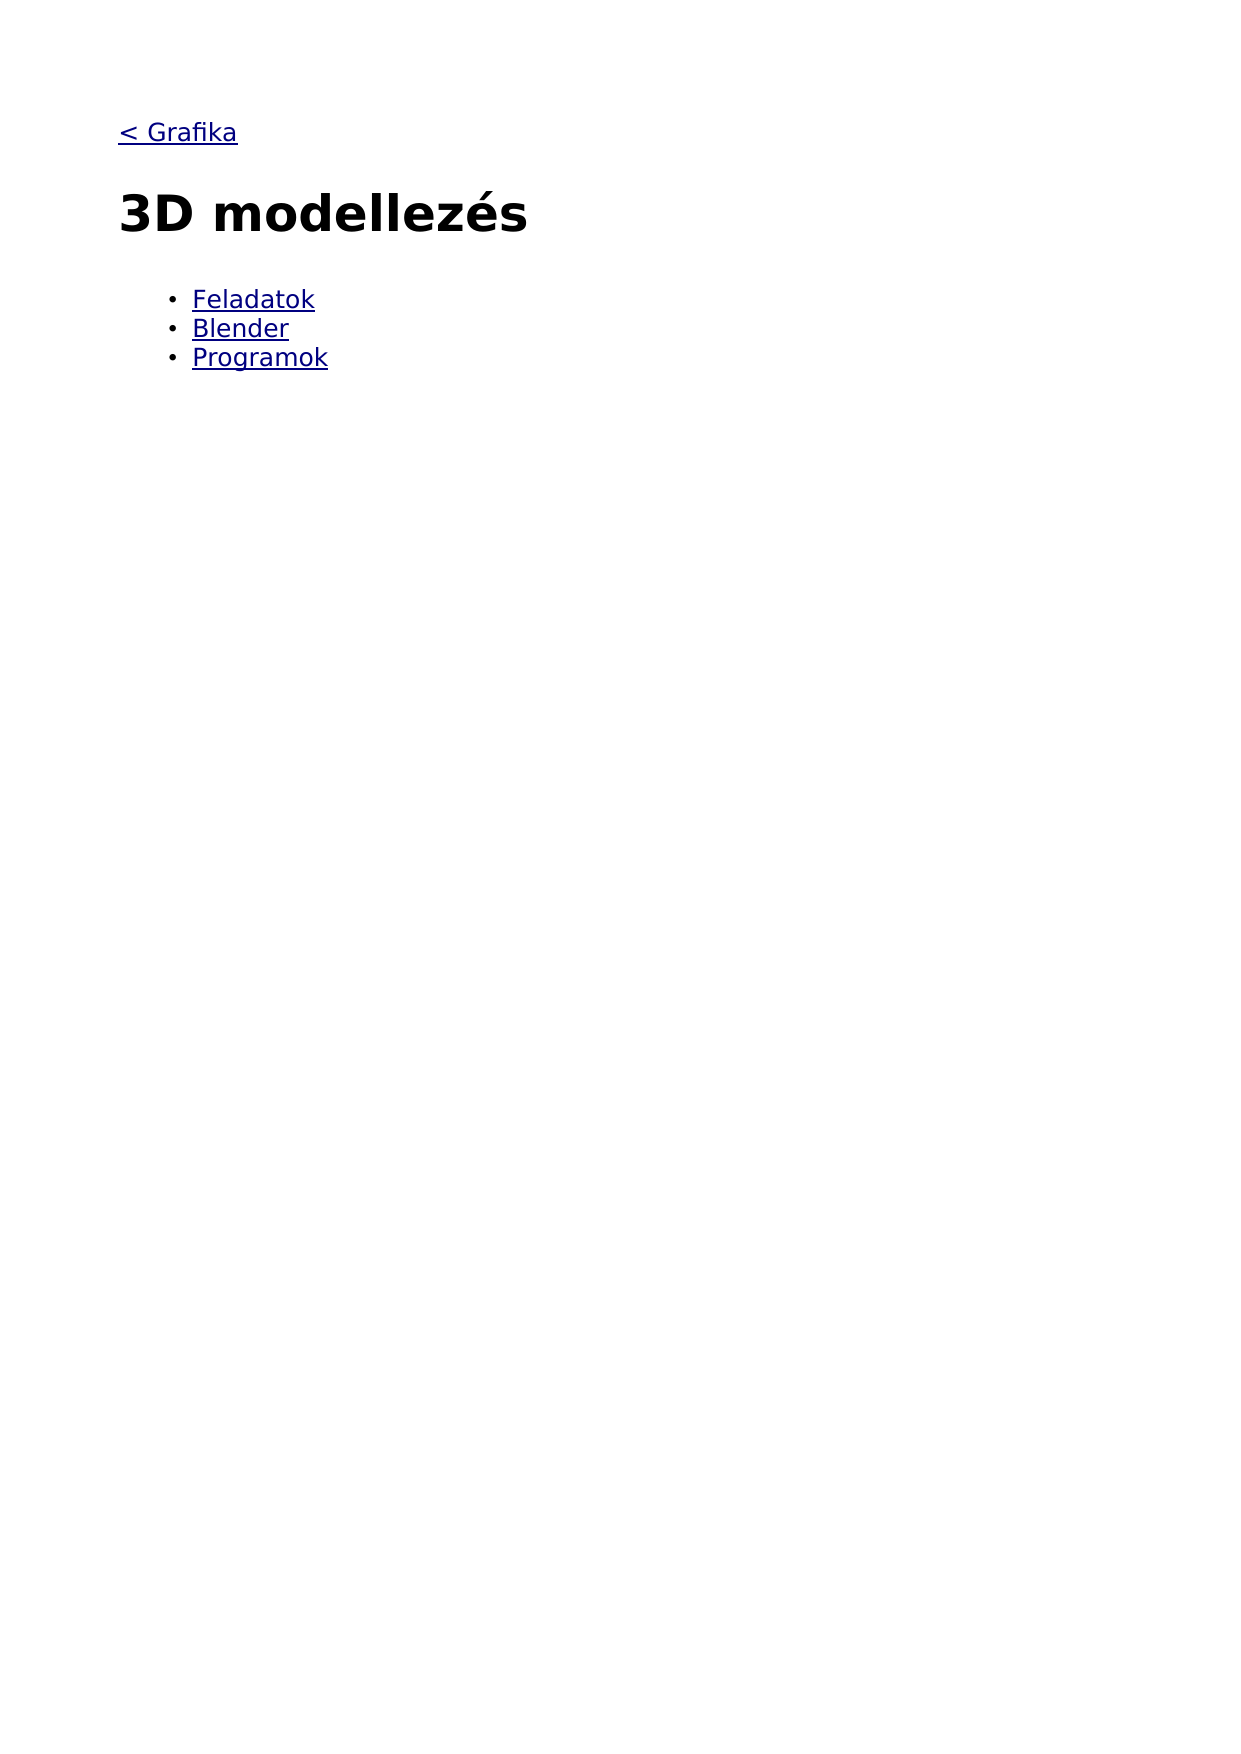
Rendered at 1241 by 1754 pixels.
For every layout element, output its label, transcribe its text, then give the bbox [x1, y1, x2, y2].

list Feladatok [177, 285, 1122, 314]
subtitle 3D modellezés [118, 185, 1122, 243]
list Blender [177, 314, 1122, 343]
text < Grafika [118, 118, 1122, 147]
list Programok [177, 343, 1122, 372]
